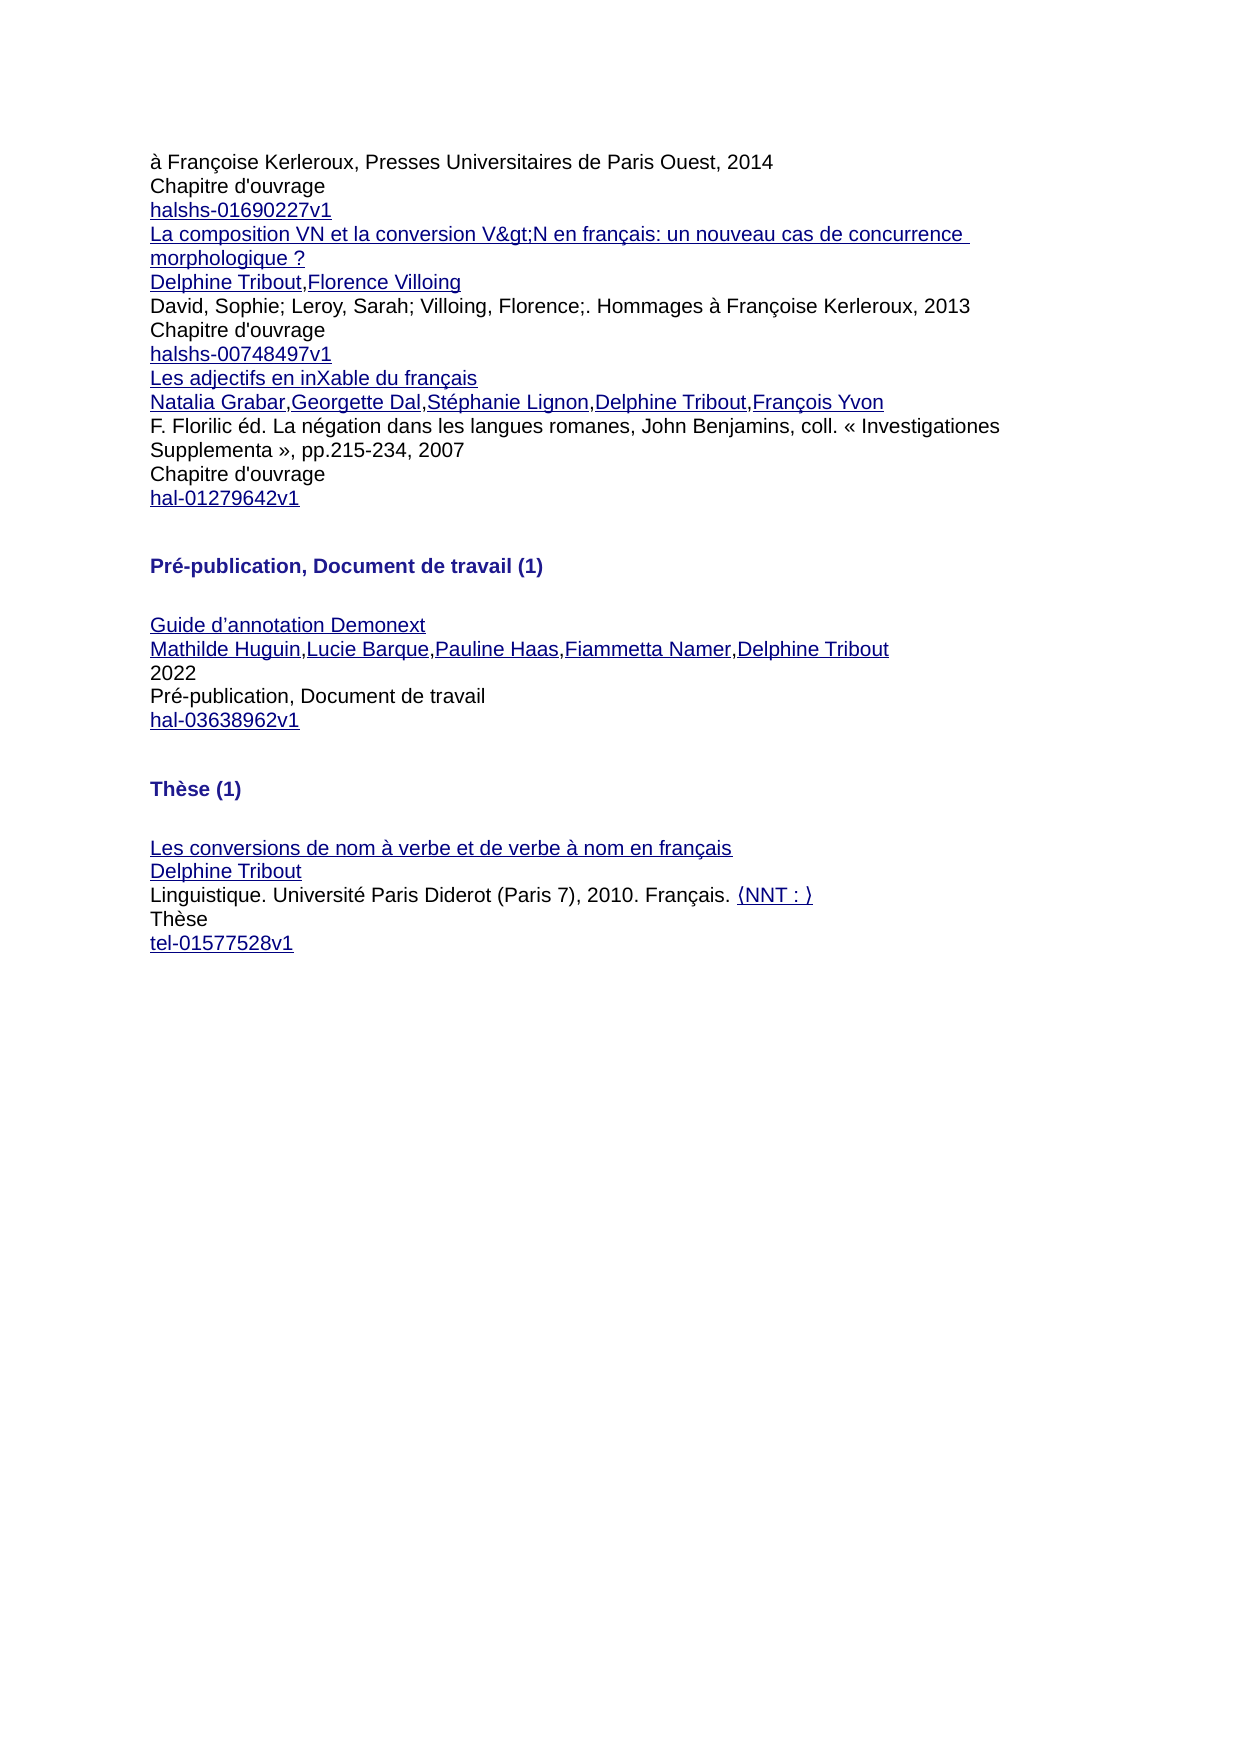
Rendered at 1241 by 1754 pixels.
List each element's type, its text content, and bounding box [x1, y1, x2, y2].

table_cell La composition VN et la conversion V&gt;N en français: un nouveau cas de concurrence morphologique ? Delphine Tribout,Florence Villoing David, Sophie; Leroy, Sarah; Villoing, Florence;. Hommages à Françoise Kerleroux, 2013 Chapitre d'ouvrage halshs-00748497v1 [150, 222, 1090, 366]
table_header Guide d’annotation Demonext Mathilde Huguin,Lucie Barque,Pauline Haas,Fiammetta Namer,Delphine Tribout 2022 Pré-publication, Document de travail hal-03638962v1 [150, 613, 1090, 732]
subtitle Thèse (1) [150, 777, 1090, 801]
table_cell à Françoise Kerleroux, Presses Universitaires de Paris Ouest, 2014 Chapitre d'ouvrage halshs-01690227v1 [150, 150, 1090, 222]
table_cell Les adjectifs en inXable du français Natalia Grabar,Georgette Dal,Stéphanie Lignon,Delphine Tribout,François Yvon F. Florilic éd. La négation dans les langues romanes, John Benjamins, coll. « Investigationes Supplementa », pp.215-234, 2007 Chapitre d'ouvrage hal-01279642v1 [150, 366, 1090, 509]
subtitle Pré-publication, Document de travail (1) [150, 554, 1090, 578]
table_header Les conversions de nom à verbe et de verbe à nom en français Delphine Tribout Linguistique. Université Paris Diderot (Paris 7), 2010. Français. ⟨NNT : ⟩ Thèse tel-01577528v1 [150, 835, 1090, 955]
